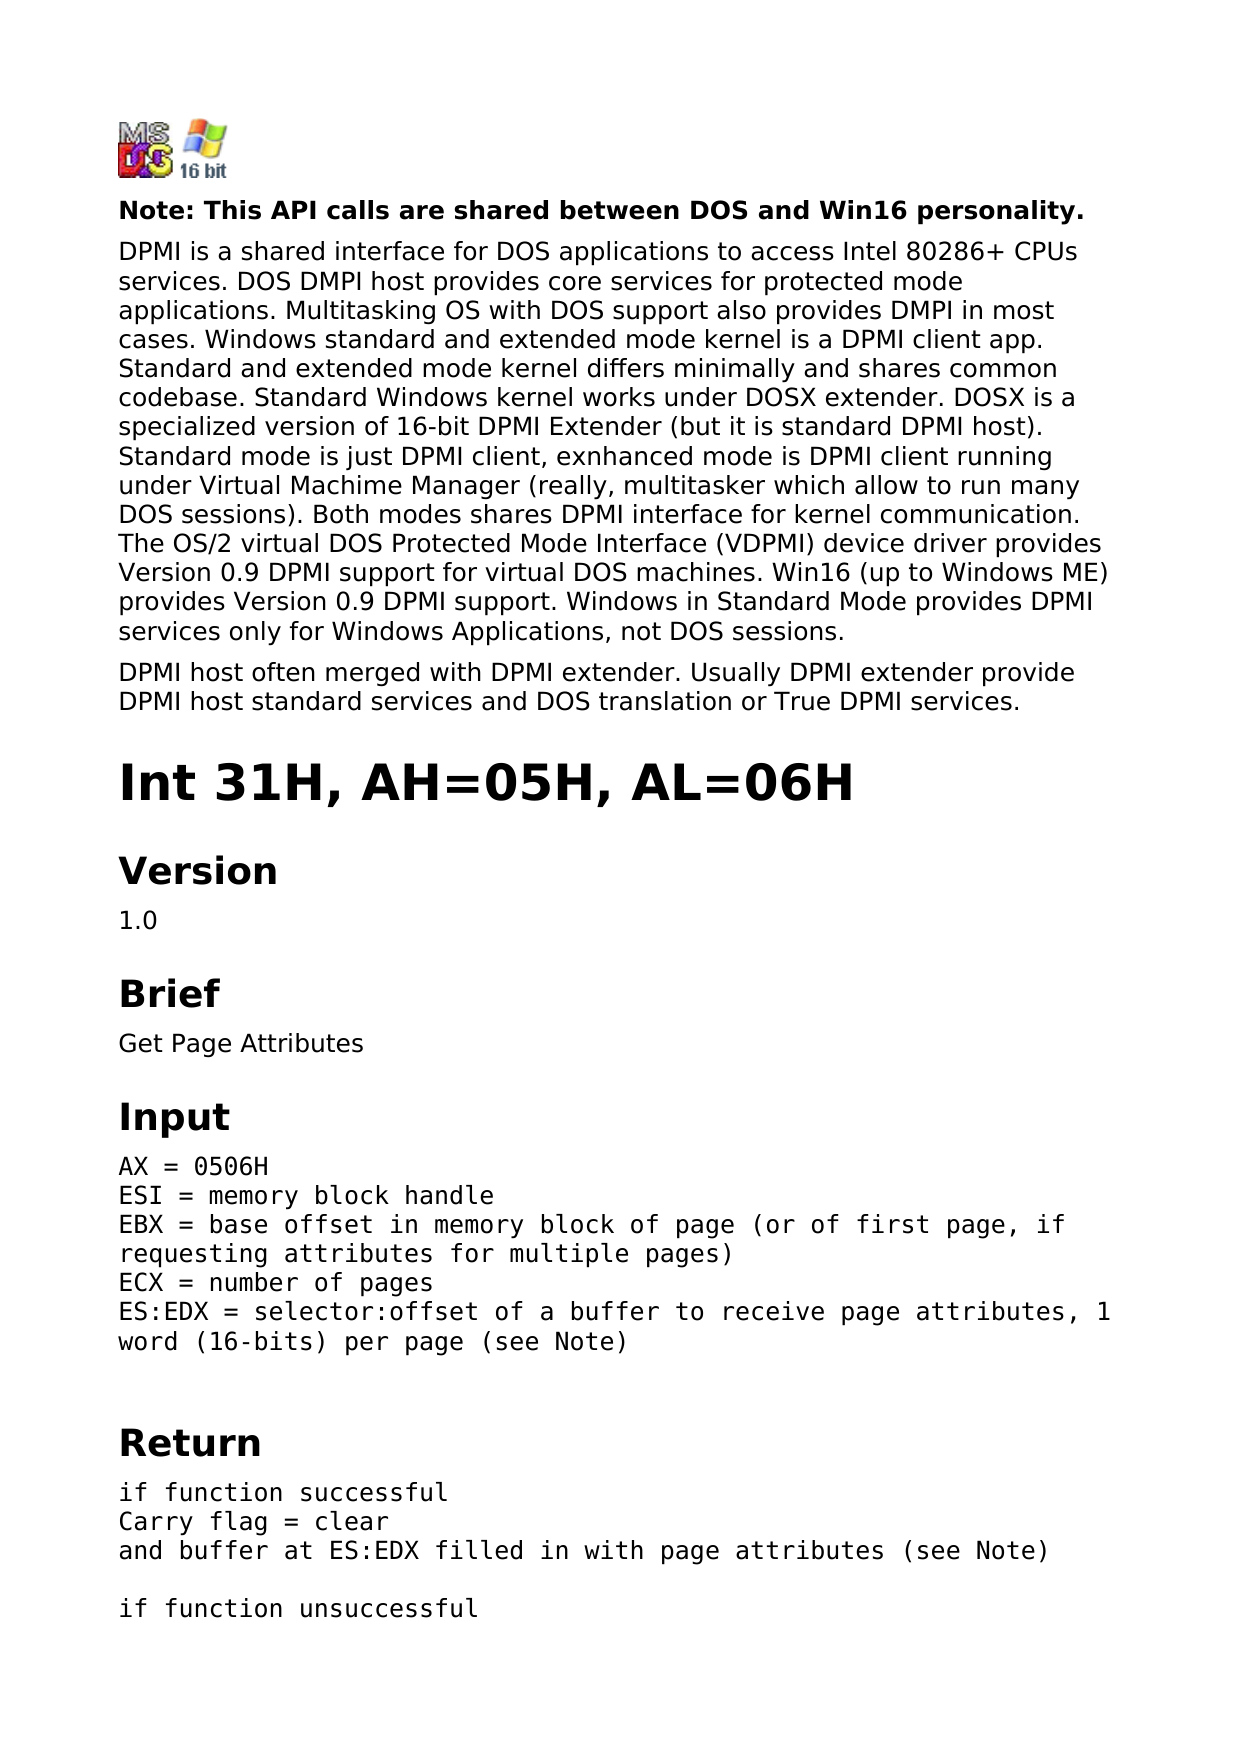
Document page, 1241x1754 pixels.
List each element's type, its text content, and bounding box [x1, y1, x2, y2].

text AX = 0506H ESI = memory block handle EBX = base offset in memory block of page (or of first page, if requesting attributes for multiple pages) ECX = number of pages ES:EDX = selector:offset of a buffer to receive page attributes, 1 word (16-bits) per page (see Note) [118, 1152, 1122, 1385]
text 1.0 [118, 906, 1122, 935]
text DPMI is a shared interface for DOS applications to access Intel 80286+ CPUs services. DOS DMPI host provides core services for protected mode applications. Multitasking OS with DOS support also provides DMPI in most cases. Windows standard and extended mode kernel is a DPMI client app. Standard and extended mode kernel differs minimally and shares common codebase. Standard Windows kernel works under DOSX extender. DOSX is a specialized version of 16-bit DPMI Extender (but it is standard DPMI host). Standard mode is just DPMI client, exnhanced mode is DPMI client running under Virtual Machime Manager (really, multitasker which allow to run many DOS sessions). Both modes shares DPMI interface for kernel communication. The OS/2 virtual DOS Protected Mode Interface (VDPMI) device driver provides Version 0.9 DPMI support for virtual DOS machines. Win16 (up to Windows ME) provides Version 0.9 DPMI support. Windows in Standard Mode provides DPMI services only for Windows Applications, not DOS sessions. [118, 238, 1122, 646]
picture [180, 118, 228, 178]
subtitle Return [118, 1422, 1122, 1466]
picture [118, 122, 173, 178]
text if function successful Carry flag = clear and buffer at ES:EDX filled in with page attributes (see Note) if function unsuccessful [118, 1478, 1122, 1624]
subtitle Brief [118, 973, 1122, 1016]
text DPMI host often merged with DPMI extender. Usually DPMI extender provide DPMI host standard services and DOS translation or True DPMI services. [118, 658, 1122, 717]
text Note: This API calls are shared between DOS and Win16 personality. [118, 196, 1122, 225]
text Get Page Attributes [118, 1029, 1122, 1058]
subtitle Version [118, 850, 1122, 894]
subtitle Input [118, 1096, 1122, 1139]
subtitle Int 31H, AH=05H, AL=06H [118, 754, 1122, 812]
